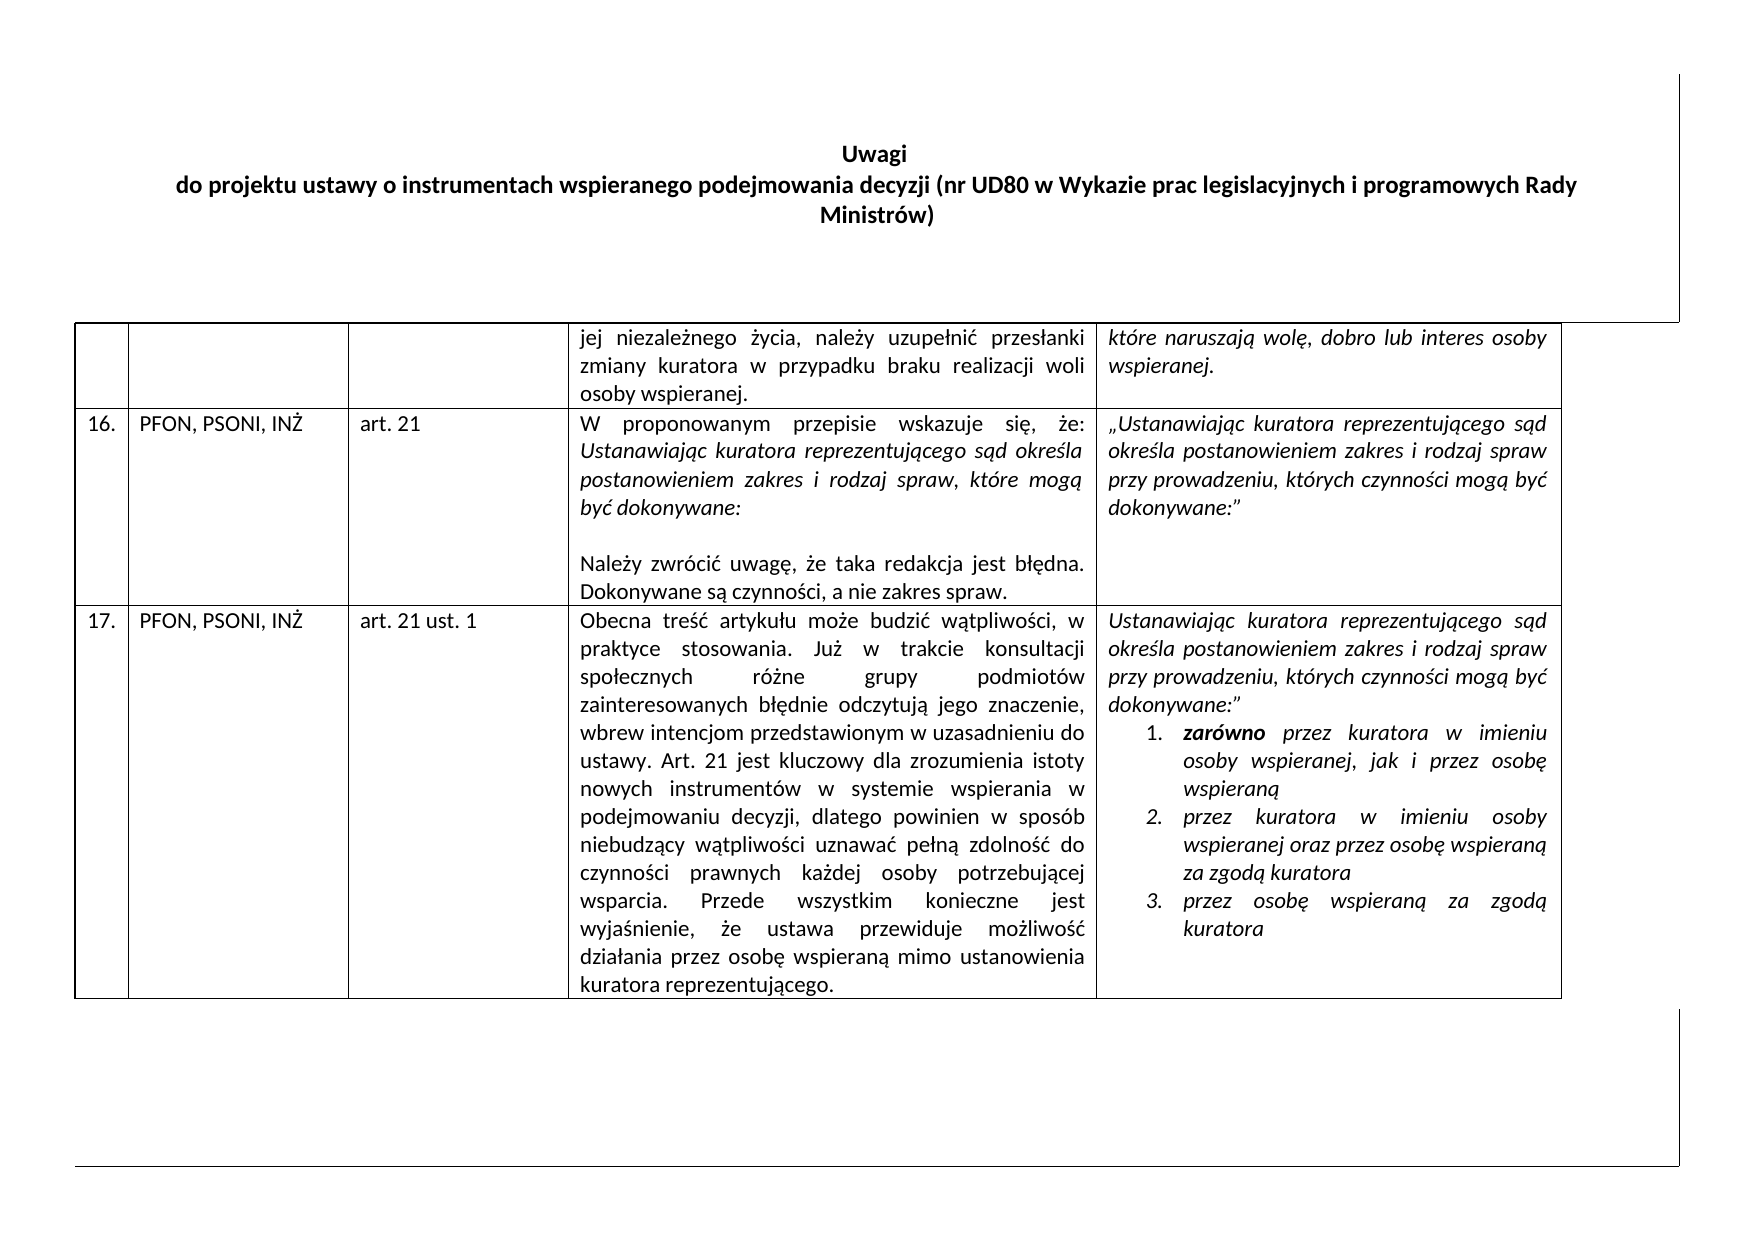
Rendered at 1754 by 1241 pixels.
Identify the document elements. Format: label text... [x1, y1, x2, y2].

table_cell [129, 324, 348, 408]
table_cell „Ustanawiając kuratora reprezentującego sąd określa postanowieniem zakres i rodzaj spraw przy prowadzeniu, których czynności mogą być dokonywane:” [1097, 409, 1561, 605]
table_cell PFON, PSONI, INŻ [129, 409, 348, 605]
table_cell W proponowanym przepisie wskazuje się, że: Ustanawiając kuratora reprezentującego sąd określa postanowieniem zakres i rodzaj spraw, które mogą być dokonywane: Należy zwrócić uwagę, że taka redakcja jest błędna. Dokonywane są czynności, a nie zakres spraw. [569, 409, 1096, 605]
table_cell 17. [76, 606, 128, 998]
table_cell art. 21 ust. 1 [349, 606, 568, 998]
table_cell które naruszają wolę, dobro lub interes osoby wspieranej. [1097, 324, 1561, 408]
table_cell [349, 324, 568, 408]
table_cell Ustanawiając kuratora reprezentującego sąd określa postanowieniem zakres i rodzaj spraw przy prowadzeniu, których czynności mogą być dokonywane:” zarówno przez kuratora w imieniu osoby wspieranej, jak i przez osobę wspieraną przez kuratora w imieniu osoby wspieranej oraz przez osobę wspieraną za zgodą kuratora przez osobę wspieraną za zgodą kuratora [1097, 606, 1561, 998]
table_cell Obecna treść artykułu może budzić wątpliwości, w praktyce stosowania. Już w trakcie konsultacji społecznych różne grupy podmiotów zainteresowanych błędnie odczytują jego znaczenie, wbrew intencjom przedstawionym w uzasadnieniu do ustawy. Art. 21 jest kluczowy dla zrozumienia istoty nowych instrumentów w systemie wspierania w podejmowaniu decyzji, dlatego powinien w sposób niebudzący wątpliwości uznawać pełną zdolność do czynności prawnych każdej osoby potrzebującej wsparcia. Przede wszystkim konieczne jest wyjaśnienie, że ustawa przewiduje możliwość działania przez osobę wspieraną mimo ustanowienia kuratora reprezentującego. [569, 606, 1096, 998]
table_cell jej niezależnego życia, należy uzupełnić przesłanki zmiany kuratora w przypadku braku realizacji woli osoby wspieranej. [569, 324, 1096, 408]
table_cell 16. [76, 409, 128, 605]
table_cell PFON, PSONI, INŻ [129, 606, 348, 998]
table_cell [76, 324, 128, 408]
table_cell art. 21 [349, 409, 568, 605]
